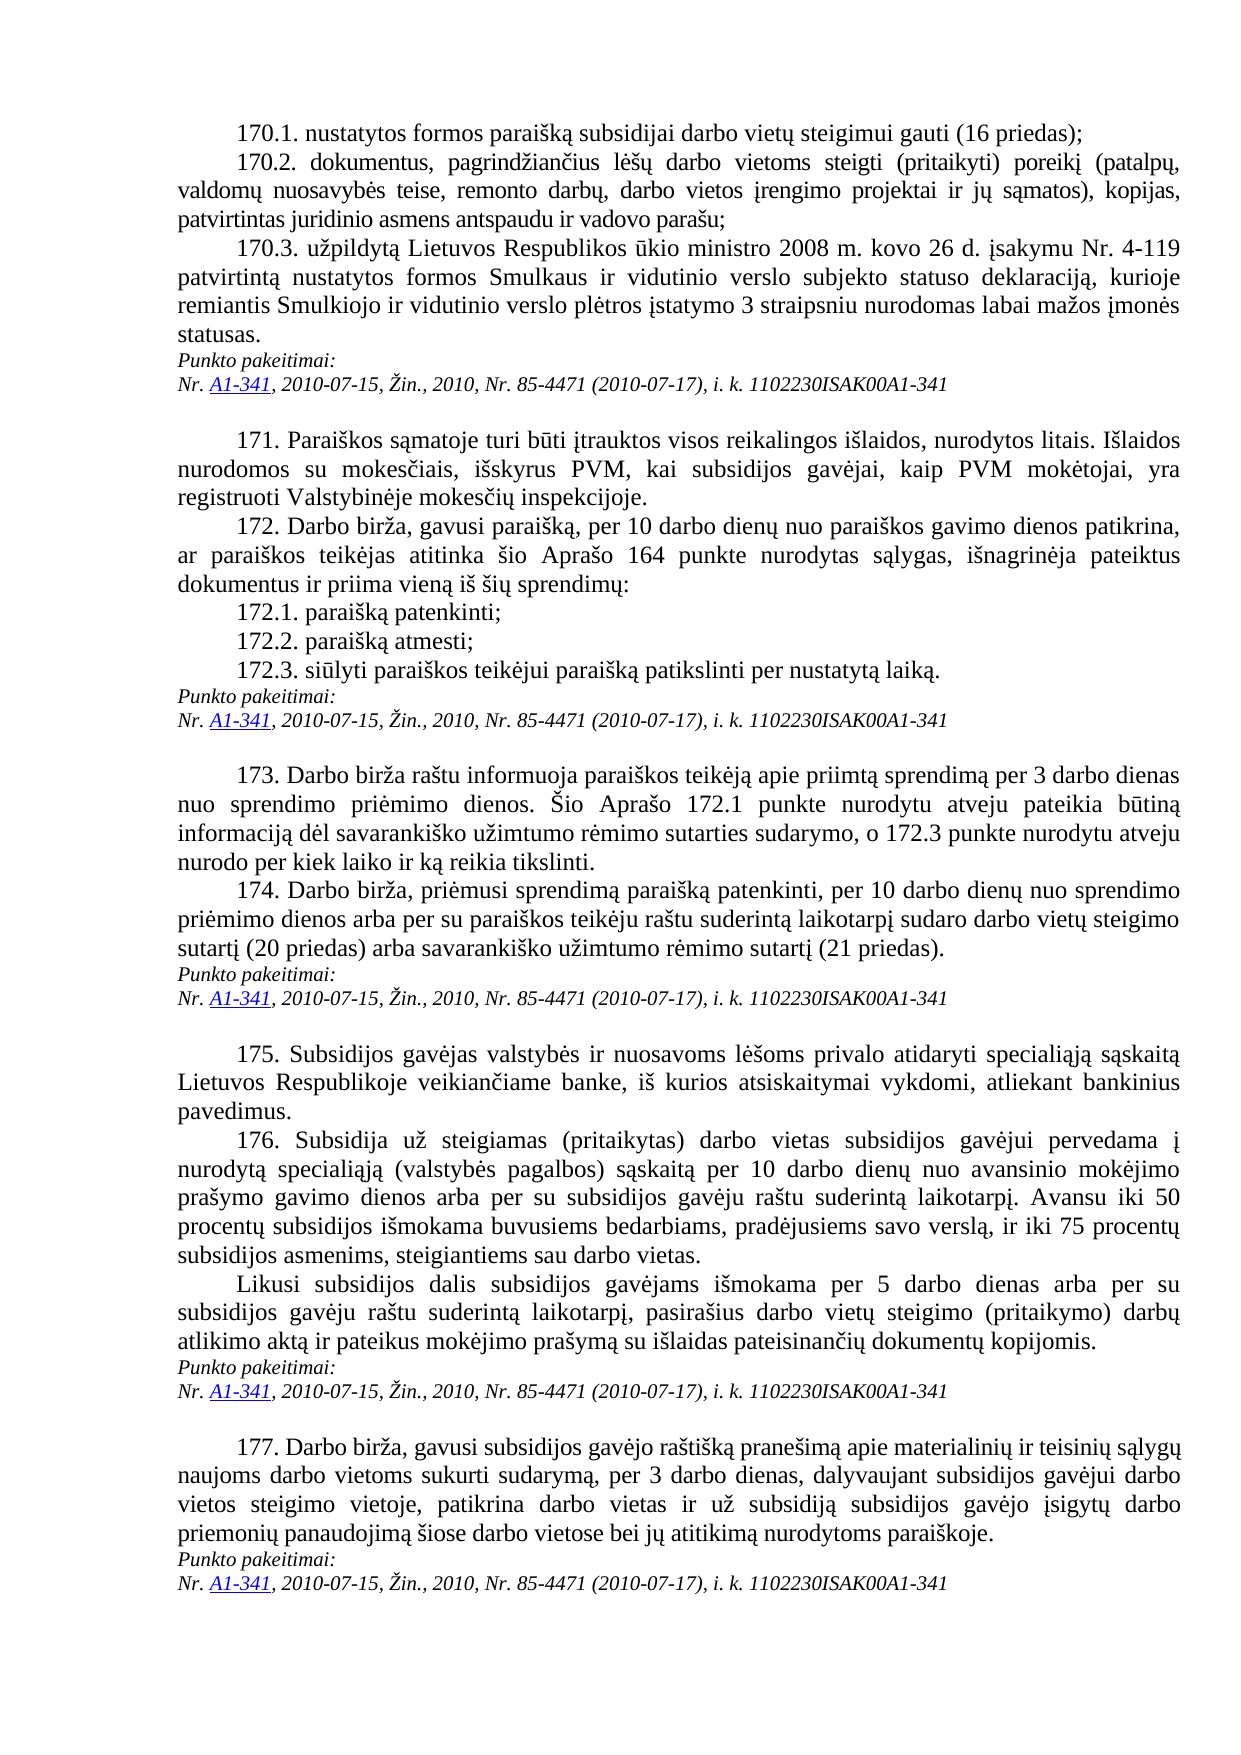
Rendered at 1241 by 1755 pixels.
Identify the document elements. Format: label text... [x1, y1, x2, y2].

text 170.1. nustatytos formos paraišką subsidijai darbo vietų steigimui gauti (16 priedas); [177, 118, 1181, 147]
text Punkto pakeitimai: [177, 962, 1181, 986]
text Punkto pakeitimai: [177, 684, 1181, 708]
text 173. Darbo birža raštu informuoja paraiškos teikėją apie priimtą sprendimą per 3 darbo dienas nuo sprendimo priėmimo dienos. Šio Aprašo 172.1 punkte nurodytu atveju pateikia būtiną informaciją dėl savarankiško užimtumo rėmimo sutarties sudarymo, o 172.3 punkte nurodytu atveju nurodo per kiek laiko ir ką reikia tikslinti. [177, 761, 1181, 876]
text 172. Darbo birža, gavusi paraišką, per 10 darbo dienų nuo paraiškos gavimo dienos patikrina, ar paraiškos teikėjas atitinka šio Aprašo 164 punkte nurodytas sąlygas, išnagrinėja pateiktus dokumentus ir priima vieną iš šių sprendimų: [177, 511, 1181, 597]
text 174. Darbo birža, priėmusi sprendimą paraišką patenkinti, per 10 darbo dienų nuo sprendimo priėmimo dienos arba per su paraiškos teikėju raštu suderintą laikotarpį sudaro darbo vietų steigimo sutartį (20 priedas) arba savarankiško užimtumo rėmimo sutartį (21 priedas). [177, 876, 1181, 962]
text 175. Subsidijos gavėjas valstybės ir nuosavoms lėšoms privalo atidaryti specialiąją sąskaitą Lietuvos Respublikoje veikiančiame banke, iš kurios atsiskaitymai vykdomi, atliekant bankinius pavedimus. [177, 1039, 1181, 1125]
text Punkto pakeitimai: [177, 1547, 1181, 1571]
text 172.1. paraišką patenkinti; [177, 597, 1181, 626]
text 176. Subsidija už steigiamas (pritaikytas) darbo vietas subsidijos gavėjui pervedama į nurodytą specialiąją (valstybės pagalbos) sąskaitą per 10 darbo dienų nuo avansinio mokėjimo prašymo gavimo dienos arba per su subsidijos gavėju raštu suderintą laikotarpį. Avansu iki 50 procentų subsidijos išmokama buvusiems bedarbiams, pradėjusiems savo verslą, ir iki 75 procentų subsidijos asmenims, steigiantiems sau darbo vietas. [177, 1125, 1181, 1269]
text Nr. A1-341, 2010-07-15, Žin., 2010, Nr. 85-4471 (2010-07-17), i. k. 1102230ISAK00A1-341 [177, 986, 1181, 1010]
text Nr. A1-341, 2010-07-15, Žin., 2010, Nr. 85-4471 (2010-07-17), i. k. 1102230ISAK00A1-341 [177, 372, 1181, 396]
text 170.2. dokumentus, pagrindžiančius lėšų darbo vietoms steigti (pritaikyti) poreikį (patalpų, valdomų nuosavybės teise, remonto darbų, darbo vietos įrengimo projektai ir jų sąmatos), kopijas, patvirtintas juridinio asmens antspaudu ir vadovo parašu; [177, 147, 1181, 233]
text 177. Darbo birža, gavusi subsidijos gavėjo raštišką pranešimą apie materialinių ir teisinių sąlygų naujoms darbo vietoms sukurti sudarymą, per 3 darbo dienas, dalyvaujant subsidijos gavėjui darbo vietos steigimo vietoje, patikrina darbo vietas ir už subsidiją subsidijos gavėjo įsigytų darbo priemonių panaudojimą šiose darbo vietose bei jų atitikimą nurodytoms paraiškoje. [177, 1432, 1181, 1547]
text 172.3. siūlyti paraiškos teikėjui paraišką patikslinti per nustatytą laiką. [177, 655, 1181, 684]
text 171. Paraiškos sąmatoje turi būti įtrauktos visos reikalingos išlaidos, nurodytos litais. Išlaidos nurodomos su mokesčiais, išskyrus PVM, kai subsidijos gavėjai, kaip PVM mokėtojai, yra registruoti Valstybinėje mokesčių inspekcijoje. [177, 425, 1181, 511]
text Nr. A1-341, 2010-07-15, Žin., 2010, Nr. 85-4471 (2010-07-17), i. k. 1102230ISAK00A1-341 [177, 1571, 1181, 1595]
text 170.3. užpildytą Lietuvos Respublikos ūkio ministro 2008 m. kovo 26 d. įsakymu Nr. 4-119 patvirtintą nustatytos formos Smulkaus ir vidutinio verslo subjekto statuso deklaraciją, kurioje remiantis Smulkiojo ir vidutinio verslo plėtros įstatymo 3 straipsniu nurodomas labai mažos įmonės statusas. [177, 233, 1181, 348]
text Nr. A1-341, 2010-07-15, Žin., 2010, Nr. 85-4471 (2010-07-17), i. k. 1102230ISAK00A1-341 [177, 1379, 1181, 1403]
text Punkto pakeitimai: [177, 1355, 1181, 1379]
text Likusi subsidijos dalis subsidijos gavėjams išmokama per 5 darbo dienas arba per su subsidijos gavėju raštu suderintą laikotarpį, pasirašius darbo vietų steigimo (pritaikymo) darbų atlikimo aktą ir pateikus mokėjimo prašymą su išlaidas pateisinančių dokumentų kopijomis. [177, 1269, 1181, 1355]
text Nr. A1-341, 2010-07-15, Žin., 2010, Nr. 85-4471 (2010-07-17), i. k. 1102230ISAK00A1-341 [177, 708, 1181, 732]
text Punkto pakeitimai: [177, 348, 1181, 372]
text 172.2. paraišką atmesti; [177, 626, 1181, 655]
